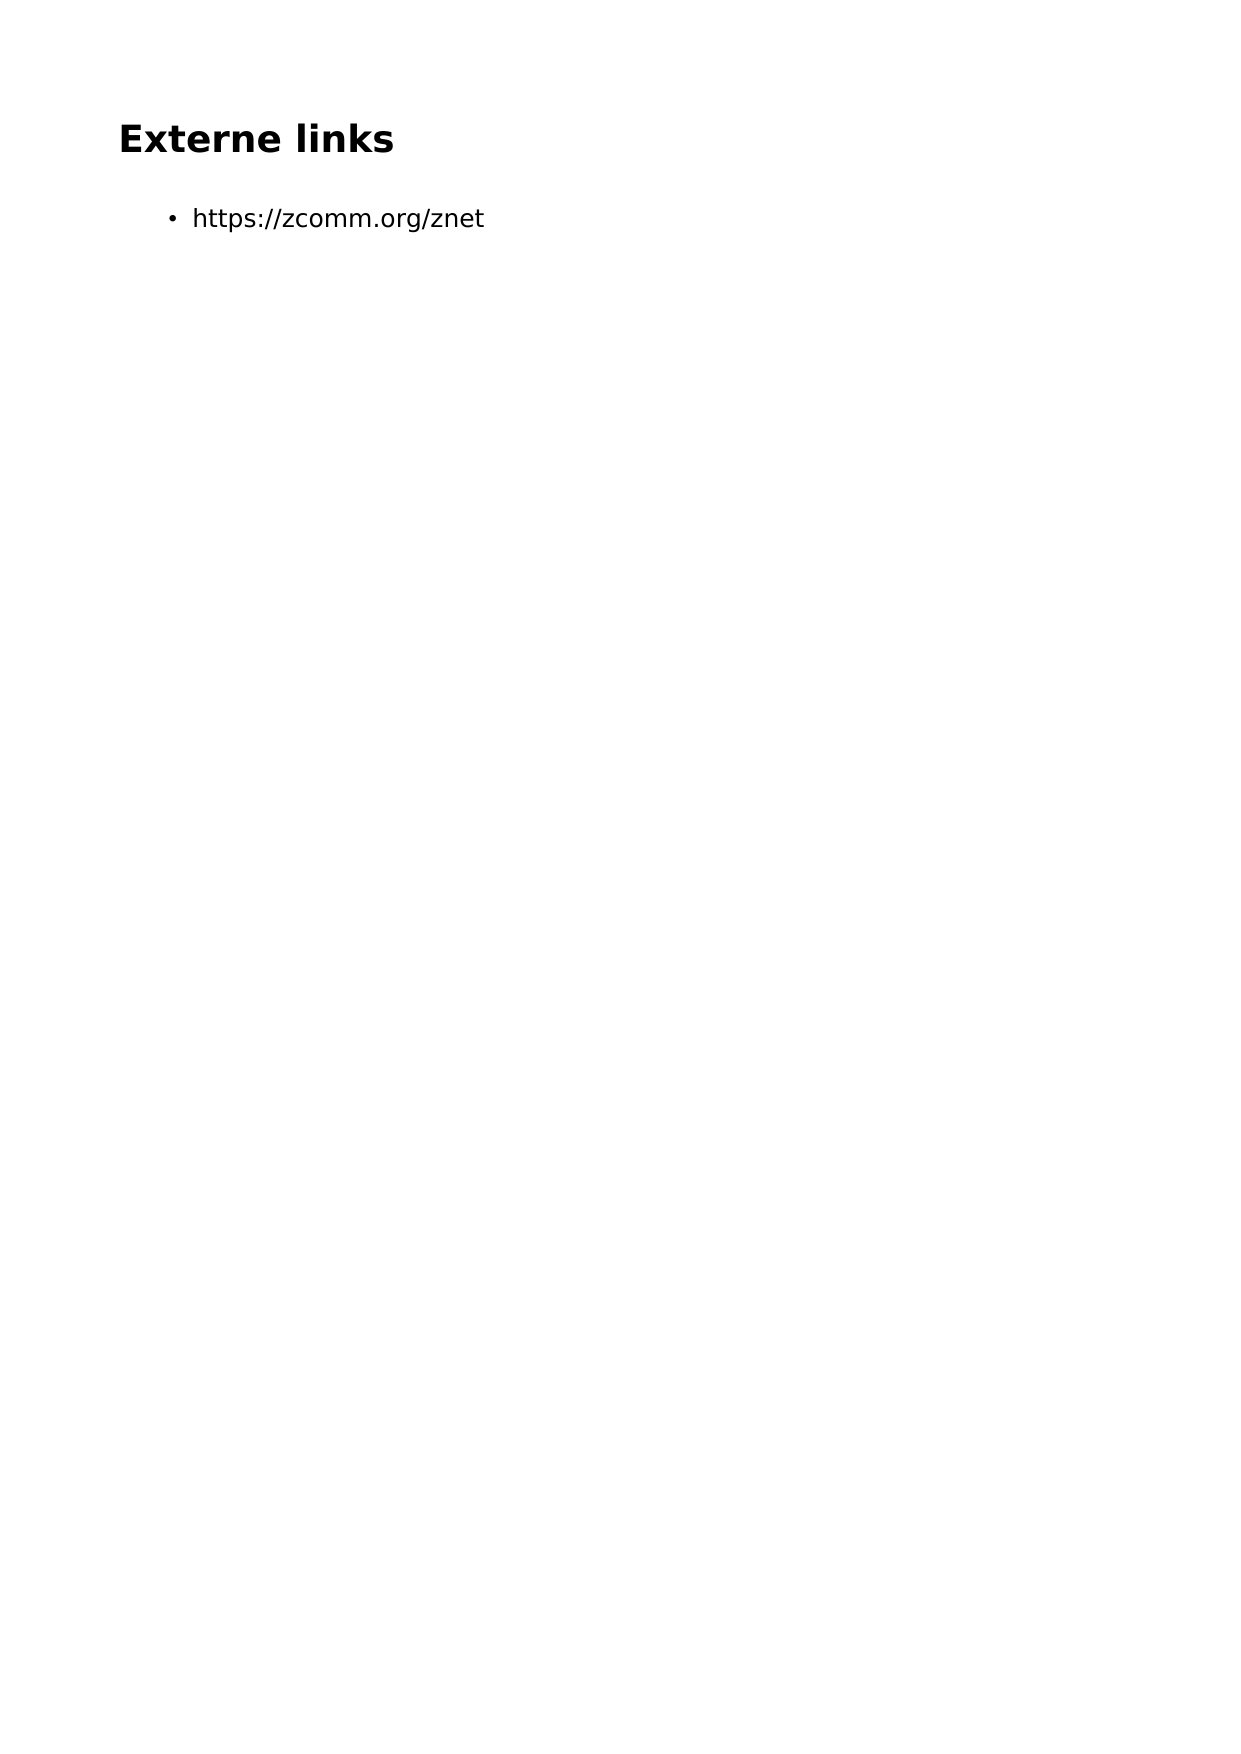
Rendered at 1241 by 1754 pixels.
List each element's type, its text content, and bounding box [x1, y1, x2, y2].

subtitle Externe links [118, 118, 1122, 162]
list https://zcomm.org/znet [177, 204, 1122, 233]
